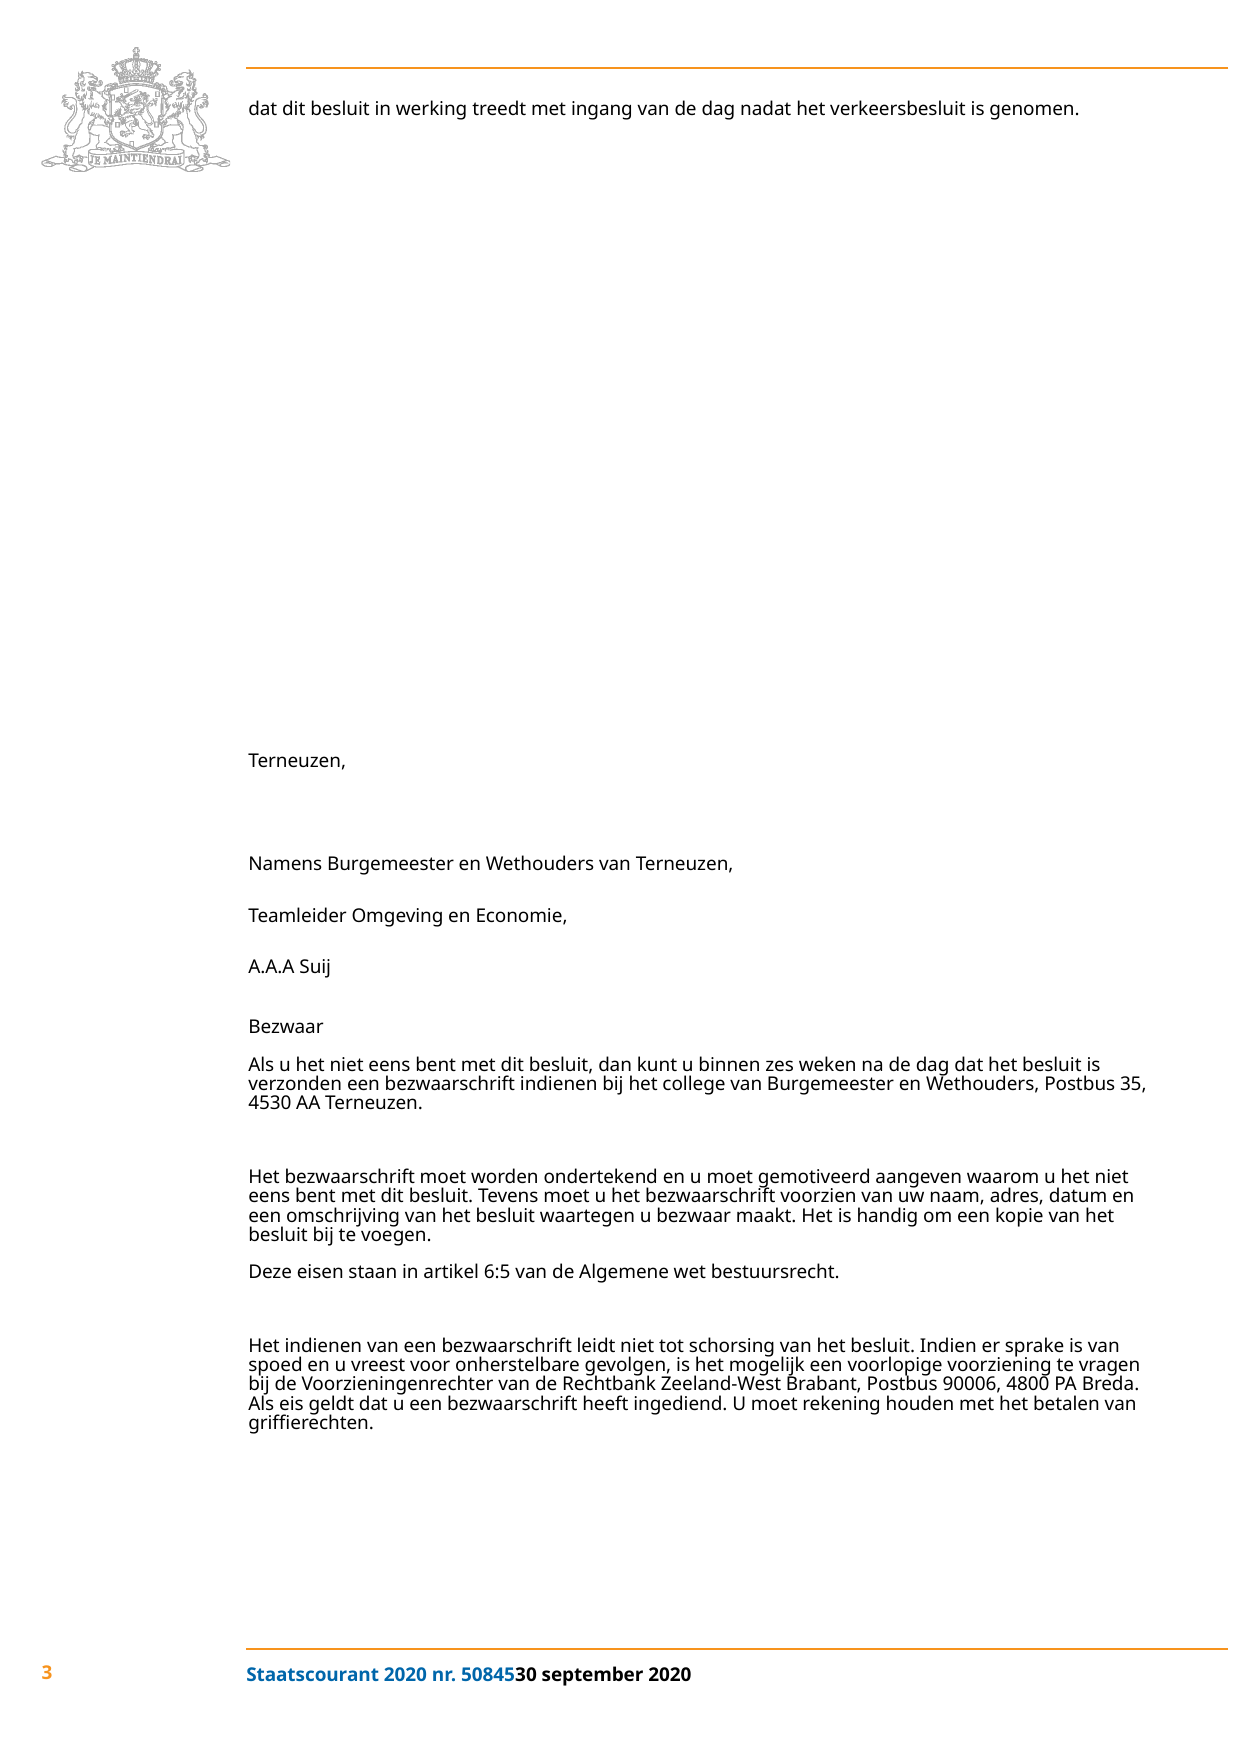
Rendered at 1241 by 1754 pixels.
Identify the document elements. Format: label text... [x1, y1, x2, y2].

text Bezwaar [248, 1018, 1152, 1038]
text Deze eisen staan in artikel 6:5 van de Algemene wet bestuursrecht. [248, 1263, 1152, 1282]
text dat dit besluit in werking treedt met ingang van de dag nadat het verkeersbesluit is genomen. [248, 95, 1152, 121]
text A.A.A Suij [248, 953, 1152, 979]
picture [41, 47, 231, 172]
text Het bezwaarschrift moet worden ondertekend en u moet gemotiveerd aangeven waarom u het niet eens bent met dit besluit. Tevens moet u het bezwaarschrift voorzien van uw naam, adres, datum en een omschrijving van het besluit waartegen u bezwaar maakt. Het is handig om een kopie van het besluit bij te voegen. [248, 1168, 1152, 1245]
text Terneuzen, [248, 748, 1152, 773]
text Namens Burgemeester en Wethouders van Terneuzen, [248, 851, 1152, 876]
text Teamleider Omgeving en Economie, [248, 902, 1152, 928]
text Het indienen van een bezwaarschrift leidt niet tot schorsing van het besluit. Indien er sprake is van spoed en u vreest voor onherstelbare gevolgen, is het mogelijk een voorlopige voorziening te vragen bij de Voorzieningenrechter van de Rechtbank Zeeland-West Brabant, Postbus 90006, 4800 PA Breda. Als eis geldt dat u een bezwaarschrift heeft ingediend. U moet rekening houden met het betalen van griffierechten. [248, 1337, 1152, 1433]
text Als u het niet eens bent met dit besluit, dan kunt u binnen zes weken na de dag dat het besluit is verzonden een bezwaarschrift indienen bij het college van Burgemeester en Wethouders, Postbus 35, 4530 AA Terneuzen. [248, 1056, 1152, 1113]
